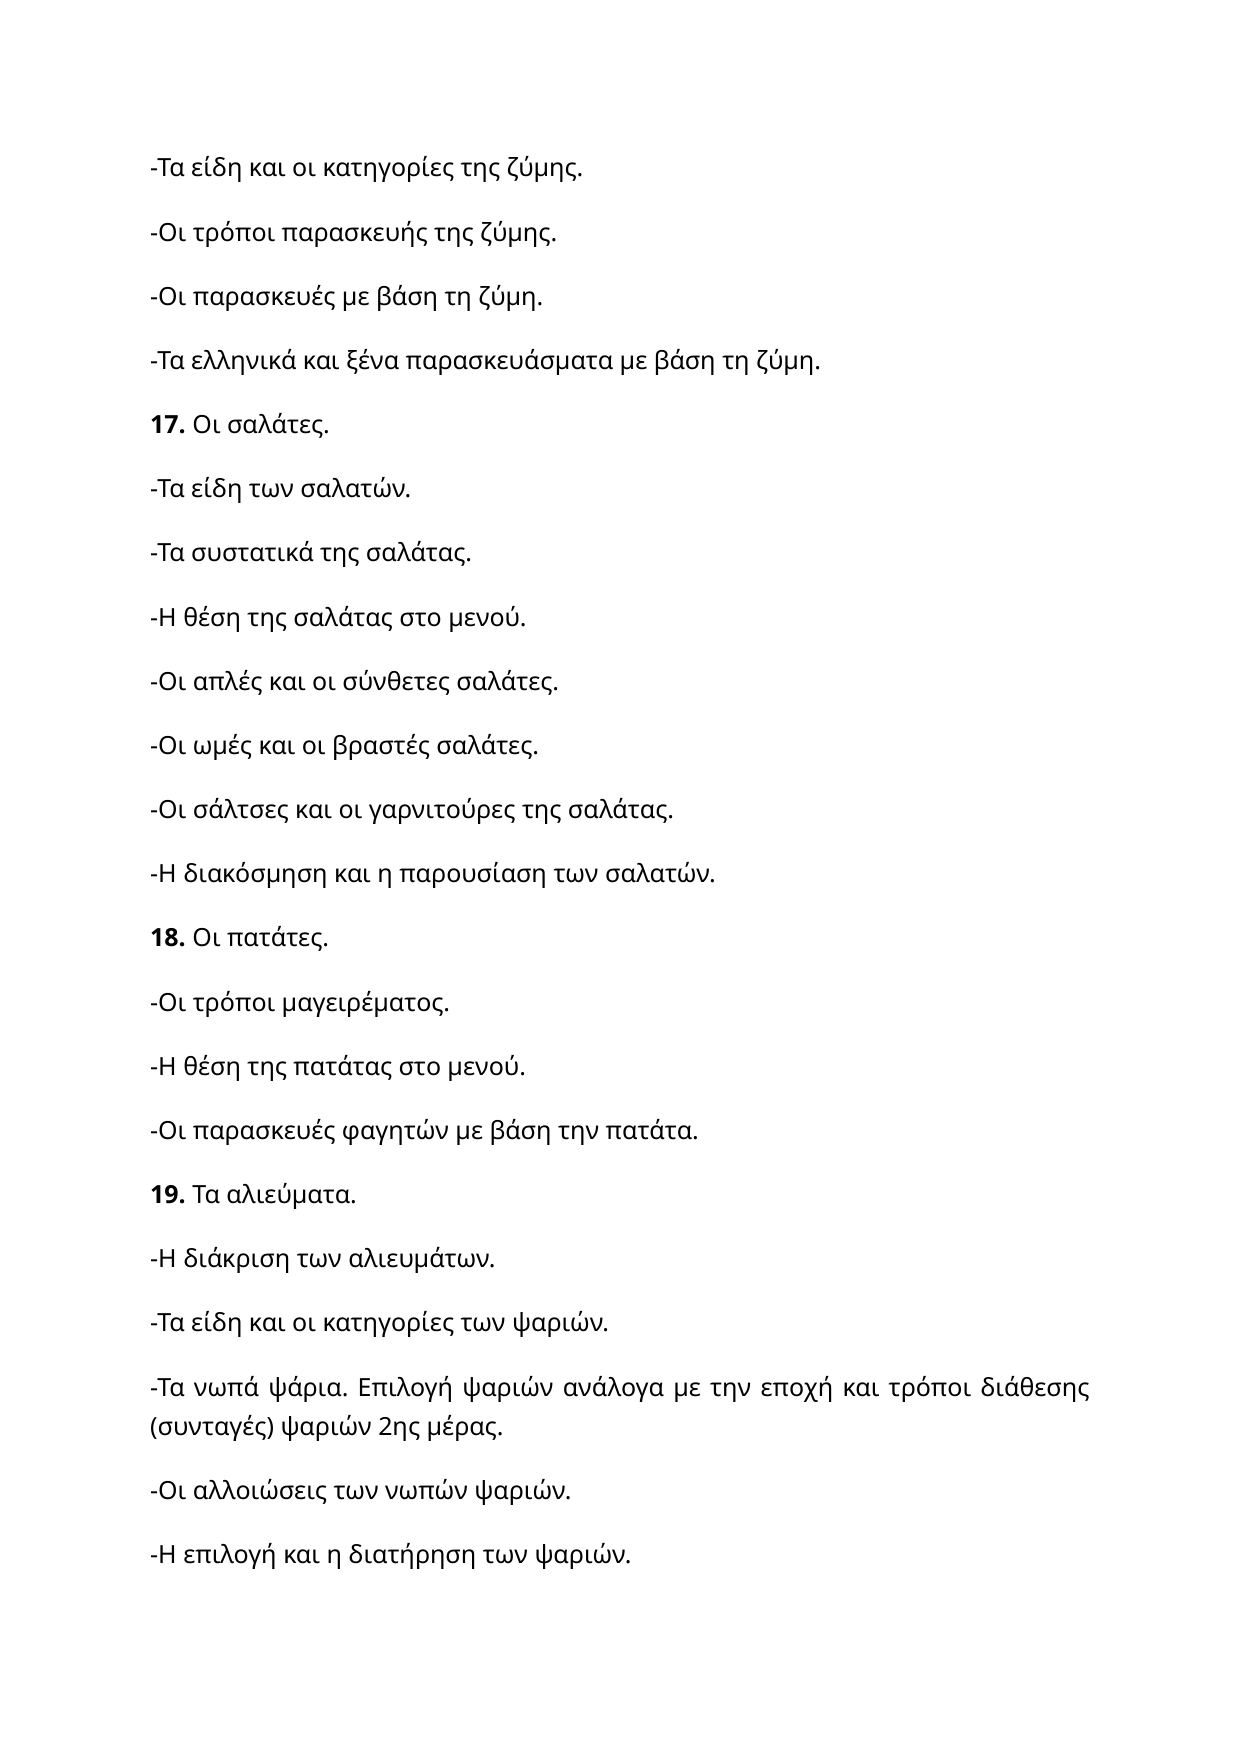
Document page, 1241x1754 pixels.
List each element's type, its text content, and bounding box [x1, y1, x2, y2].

text -Τα είδη και οι κατηγορίες της ζύμης. [150, 150, 1090, 184]
text -Οι παρασκευές φαγητών με βάση την πατάτα. [150, 1112, 1090, 1147]
text -Τα νωπά ψάρια. Επιλογή ψαριών ανάλογα με την εποχή και τρόποι διάθεσης (συνταγές) ψαριών 2ης μέρας. [150, 1369, 1090, 1442]
text -Οι απλές και οι σύνθετες σαλάτες. [150, 663, 1090, 697]
text -Τα είδη και οι κατηγορίες των ψαριών. [150, 1305, 1090, 1339]
text -Η διάκριση των αλιευμάτων. [150, 1241, 1090, 1275]
text -Οι τρόποι παρασκευής της ζύμης. [150, 214, 1090, 248]
text -Η διακόσμηση και η παρουσίαση των σαλατών. [150, 856, 1090, 890]
text -Οι τρόποι μαγειρέματος. [150, 984, 1090, 1018]
text -Η επιλογή και η διατήρηση των ψαριών. [150, 1537, 1090, 1571]
text -Οι παρασκευές με βάση τη ζύμη. [150, 278, 1090, 312]
text -Οι αλλοιώσεις των νωπών ψαριών. [150, 1472, 1090, 1507]
text -Οι σάλτσες και οι γαρνιτούρες της σαλάτας. [150, 792, 1090, 826]
text -Τα είδη των σαλατών. [150, 471, 1090, 505]
text -Τα ελληνικά και ξένα παρασκευάσματα με βάση τη ζύμη. [150, 342, 1090, 377]
text -Οι ωμές και οι βραστές σαλάτες. [150, 727, 1090, 762]
text 18. Οι πατάτες. [150, 920, 1090, 954]
text -Η θέση της σαλάτας στο μενού. [150, 599, 1090, 633]
text -Τα συστατικά της σαλάτας. [150, 535, 1090, 569]
text -Η θέση της πατάτας στο μενού. [150, 1048, 1090, 1082]
text 17. Οι σαλάτες. [150, 407, 1090, 441]
text 19. Τα αλιεύματα. [150, 1177, 1090, 1211]
